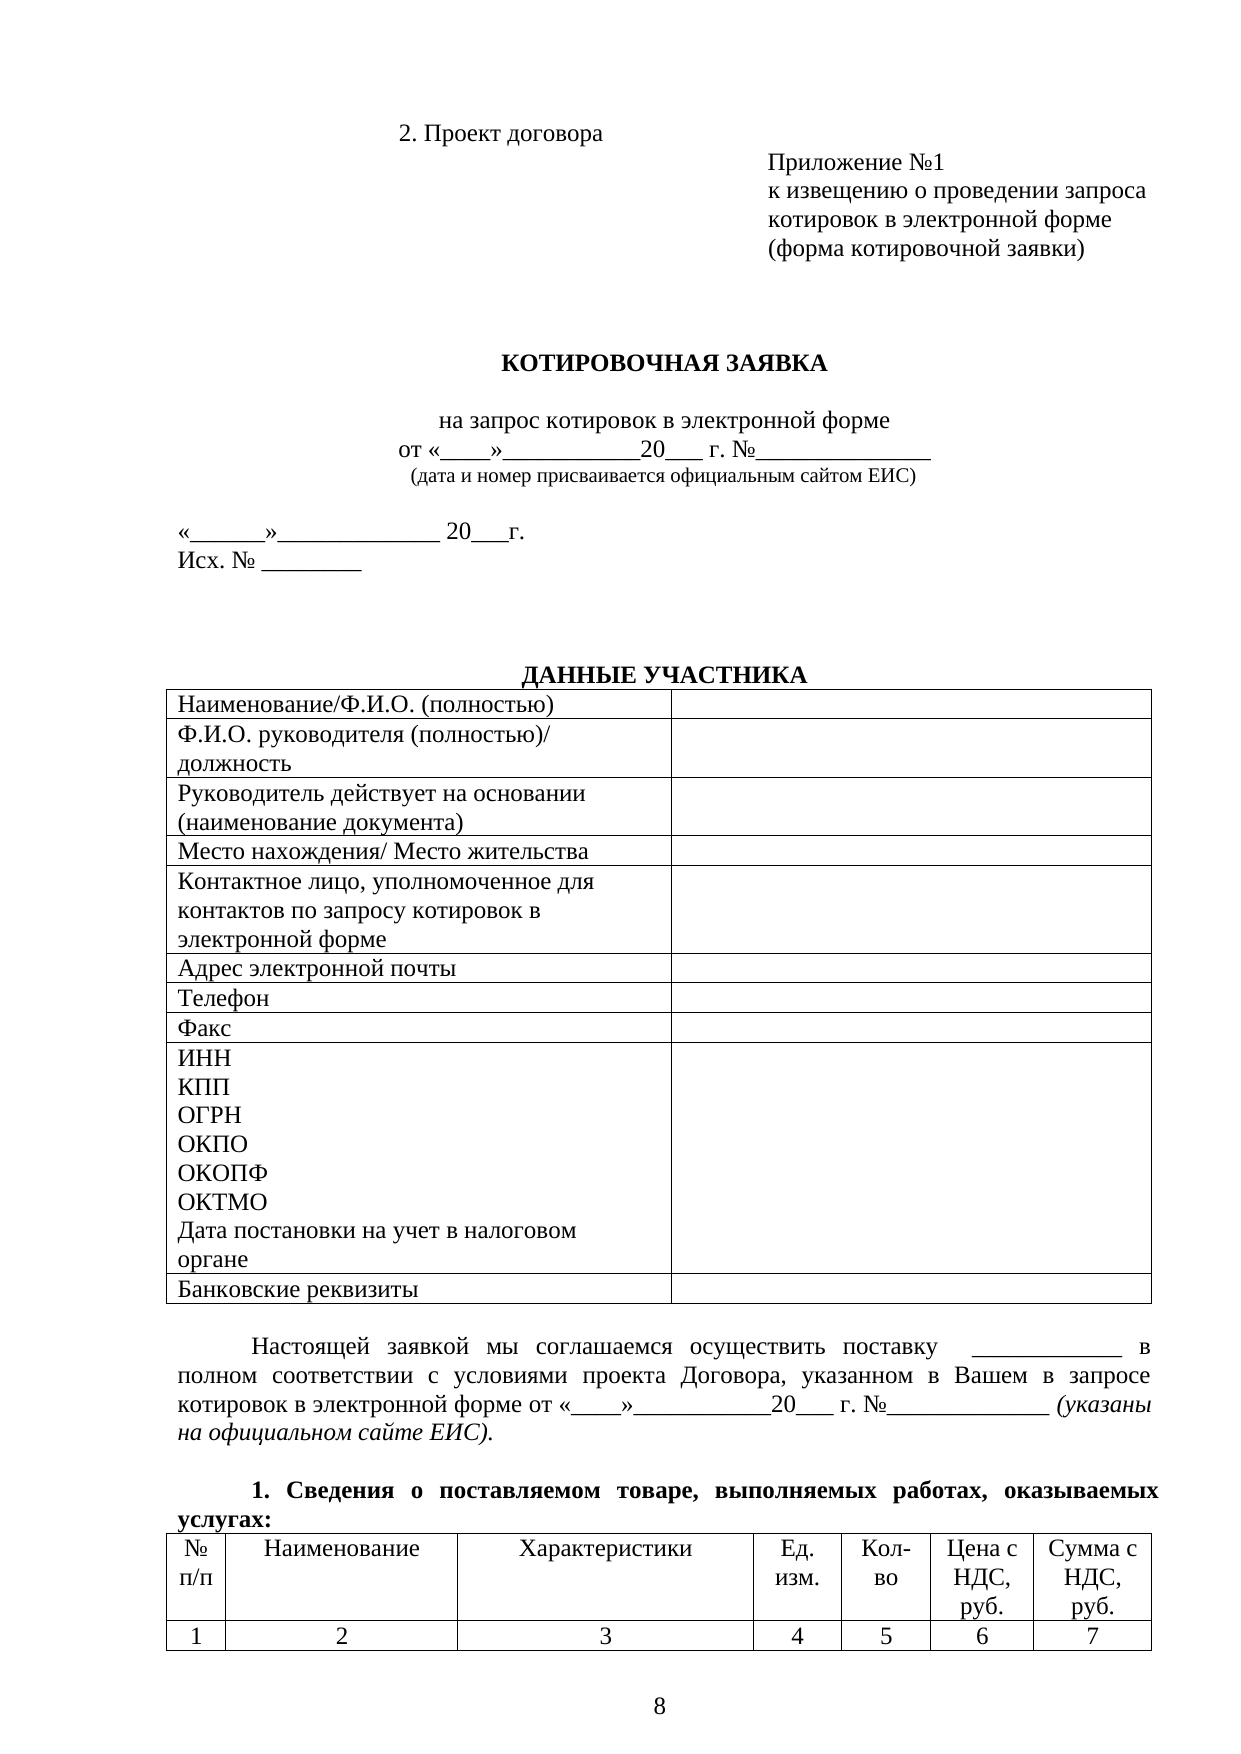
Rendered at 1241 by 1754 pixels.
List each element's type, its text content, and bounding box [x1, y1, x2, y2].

table_header Кол-во [842, 1534, 930, 1620]
table_cell Контактное лицо, уполномоченное для контактов по запросу котировок в электронной форме [167, 866, 671, 952]
table_cell 1 [167, 1621, 225, 1649]
table_cell Телефон [167, 983, 671, 1012]
table_cell [672, 954, 1151, 982]
table_cell [672, 836, 1151, 865]
text (дата и номер присваивается официальным сайтом ЕИС) [177, 463, 1152, 487]
table_cell 3 [458, 1621, 753, 1649]
table_header Наименование [226, 1534, 457, 1620]
table_cell Адрес электронной почты [167, 954, 671, 982]
table_cell ИНН КПП ОГРН ОКПО ОКОПФ ОКТМО Дата постановки на учет в налоговом органе [167, 1043, 671, 1273]
table_cell Место нахождения/ Место жительства [167, 836, 671, 865]
table_cell Руководитель действует на основании (наименование документа) [167, 778, 671, 835]
table_cell Факс [167, 1013, 671, 1042]
table_cell Ф.И.О. руководителя (полностью)/ должность [167, 719, 671, 777]
table_header Ед. изм. [754, 1534, 841, 1620]
text 2. Проект договора [177, 118, 1152, 147]
table_cell [672, 719, 1151, 777]
text на запрос котировок в электронной форме [177, 406, 1152, 434]
table_cell [672, 778, 1151, 835]
text к извещению о проведении запроса котировок в электронной форме (форма котировочной заявки) [768, 176, 1152, 262]
text Приложение №1 [177, 147, 1152, 176]
table_cell 2 [226, 1621, 457, 1649]
text «______»_____________ 20___г. [177, 516, 1152, 545]
text от «____»___________20___ г. №______________ [177, 434, 1152, 463]
table_header Цена с НДС, руб. [931, 1534, 1033, 1620]
table_cell 4 [754, 1621, 841, 1649]
table_cell [672, 1013, 1151, 1042]
table_cell [672, 1274, 1151, 1303]
table_cell 6 [931, 1621, 1033, 1649]
text 1. Сведения о поставляемом товаре, выполняемых работах, оказываемых услугах: [177, 1475, 1160, 1532]
table_cell [672, 1043, 1151, 1273]
table_header Наименование/Ф.И.О. (полностью) [167, 690, 671, 718]
table_cell 7 [1034, 1621, 1151, 1649]
text Исх. № ________ [177, 545, 1152, 573]
text КОТИРОВОЧНАЯ ЗАЯВКА [177, 348, 1152, 377]
table_cell [672, 866, 1151, 952]
table_cell 5 [842, 1621, 930, 1649]
table_cell Банковские реквизиты [167, 1274, 671, 1303]
text ДАННЫЕ УЧАСТНИКА [177, 660, 1152, 688]
table_header Сумма с НДС, руб. [1034, 1534, 1151, 1620]
table_header № п/п [167, 1534, 225, 1620]
table_header Характеристики [458, 1534, 753, 1620]
text Настоящей заявкой мы соглашаемся осуществить поставку ____________ в полном соответствии с условиями проекта Договора, указанном в Вашем в запросе котировок в электронной форме от «____»___________20___ г. №_____________ (указаны на официальном сайте ЕИС). [177, 1331, 1152, 1446]
table_cell [672, 983, 1151, 1012]
table_header [672, 690, 1151, 718]
